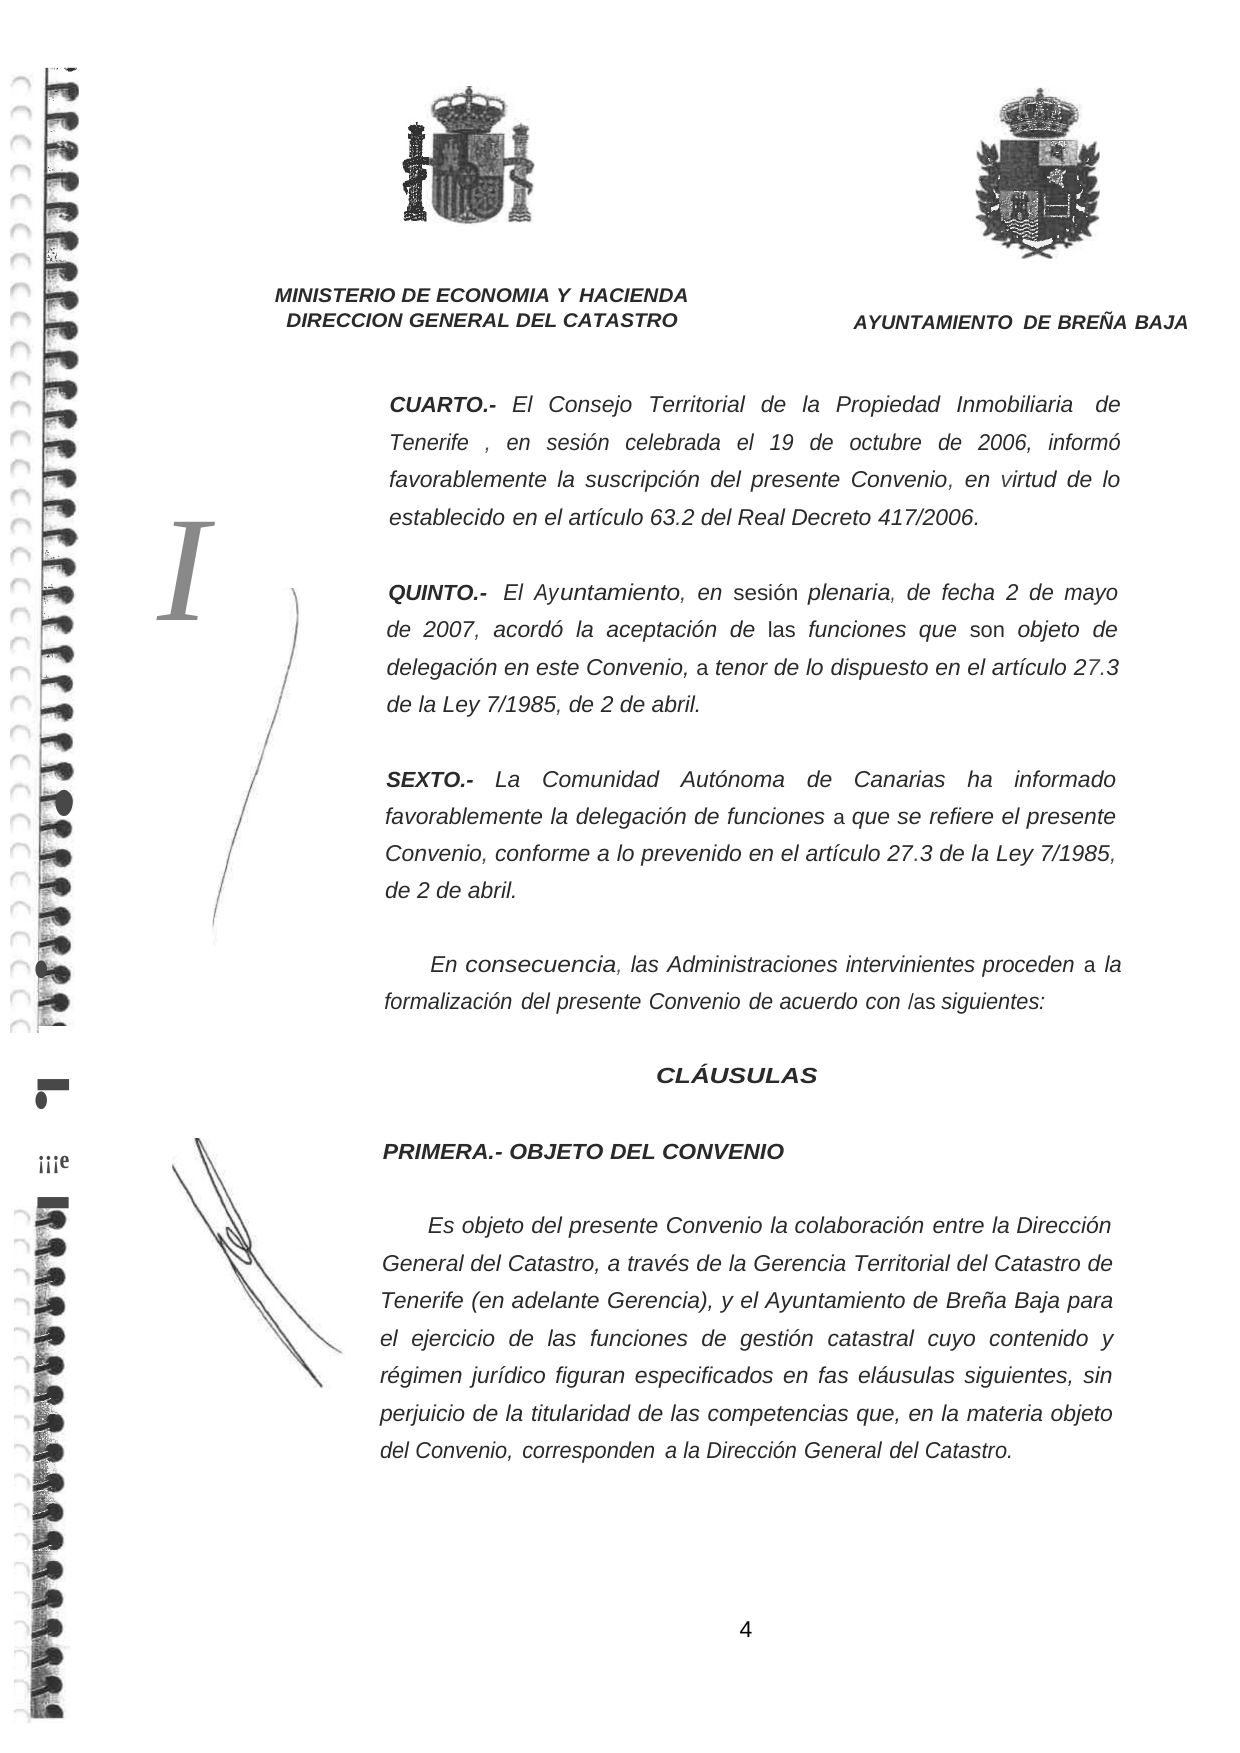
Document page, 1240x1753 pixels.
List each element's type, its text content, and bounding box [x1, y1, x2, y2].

text I [157, 526, 209, 653]
text MINISTERIO DE ECONOMIA Y HACIENDA DIRECCION GENERAL DEL CATASTRO [274, 284, 690, 331]
text ¡¡¡e [37, 1146, 70, 1175]
text Es objeto del presente Convenio la colaboración entre la Dirección [428, 1214, 1239, 1239]
text SEXTO.- La Comunidad Autónoma de Canarias ha informado favorablemente la delegación de funciones a que se refiere el presente Convenio, conforme a lo prevenido en el artículo 27.3 de la Ley 7/1985, de 2 de abril. [385, 766, 1116, 903]
text CUARTO.- El Consejo Territorial de la Propiedad Inmobiliaria de Tenerife , en sesión celebrada el 19 de octubre de 2006, informó favorablemente la suscripción del presente Convenio, en virtud de lo establecido en el artículo 63.2 del Real Decreto 417/2006. [389, 391, 1121, 530]
text AYUNTAMIENTO DE BREÑA BAJA [853, 311, 1239, 333]
text .•. [29, 1033, 78, 1134]
subtitle - [33, 1134, 78, 1265]
text QUINTO.- El Ayuntamiento, en sesión plenaria, de fecha 2 de mayo de 2007, acordó la aceptación de las funciones que son objeto de delegación en este Convenio, a tenor de lo dispuesto en el artículo 27.3 de la Ley 7/1985, de 2 de abril. [386, 579, 1119, 717]
text En consecuencia, las Administraciones intervinientes proceden a la formalización del presente Convenio de acuerdo con /as siguientes: [384, 951, 1237, 1014]
text CLÁUSULAS PRIMERA.- OBJETO DEL CONVENIO [383, 1063, 844, 1164]
text General del Catastro, a través de la Gerencia Territorial del Catastro de Tenerife (en adelante Gerencia), y el Ayuntamiento de Breña Baja para el ejercicio de las funciones de gestión catastral cuyo contenido y régimen jurídico figuran especificados en fas eláusulas siguientes, sin perjuicio de la titularidad de las competencias que, en la materia objeto del Convenio, corresponden a la Dirección General del Catastro. [380, 1250, 1114, 1463]
text I [157, 487, 209, 616]
